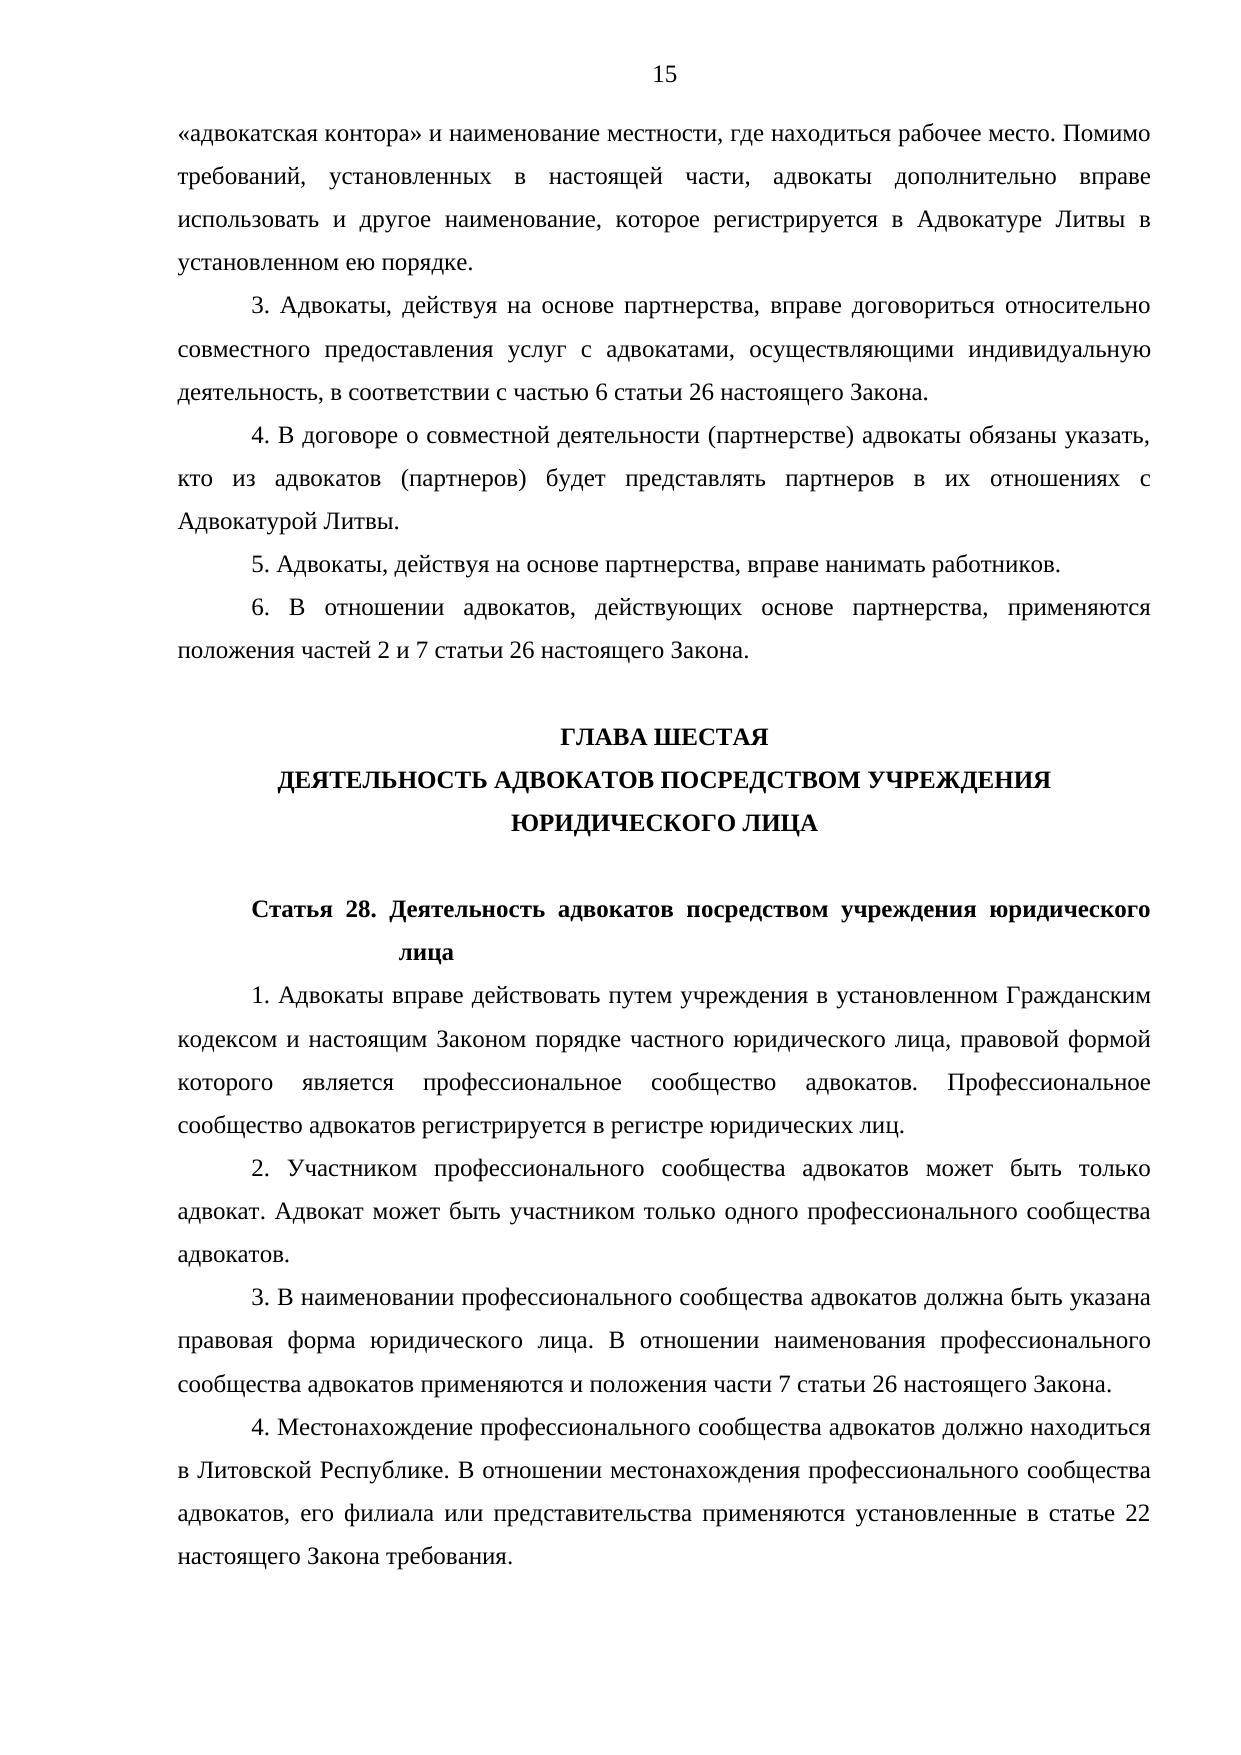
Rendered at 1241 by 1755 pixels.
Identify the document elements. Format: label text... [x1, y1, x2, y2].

text 6. В отношении адвокатов, действующих основе партнерства, применяются положения частей 2 и 7 статьи 26 настоящего Закона. [177, 592, 1152, 664]
text 3. В наименовании профессионального сообщества адвокатов должна быть указана правовая форма юридического лица. В отношении наименования профессионального сообщества адвокатов применяются и положения части 7 статьи 26 настоящего Закона. [177, 1282, 1152, 1397]
text «адвокатская контора» и наименование местности, где находиться рабочее место. Помимо требований, установленных в настоящей части, адвокаты дополнительно вправе использовать и другое наименование, которое регистрируется в Адвокатуре Литвы в установленном ею порядке. [177, 118, 1152, 276]
text 4. В договоре о совместной деятельности (партнерстве) адвокаты обязаны указать, кто из адвокатов (партнеров) будет представлять партнеров в их отношениях с Адвокатурой Литвы. [177, 420, 1152, 535]
text 4. Местонахождение профессионального сообщества адвокатов должно находиться в Литовской Республике. В отношении местонахождения профессионального сообщества адвокатов, его филиала или представительства применяются установленные в статье 22 настоящего Закона требования. [177, 1412, 1152, 1570]
text 2. Участником профессионального сообщества адвокатов может быть только адвокат. Адвокат может быть участником только одного профессионального сообщества адвокатов. [177, 1153, 1152, 1268]
text ДЕЯТЕЛЬНОСТЬ АДВОКАТОВ ПОСРЕДСТВОМ УЧРЕЖДЕНИЯ ЮРИДИЧЕСКОГО ЛИЦА [177, 765, 1152, 837]
text 1. Адвокаты вправе действовать путем учреждения в установленном Гражданским кодексом и настоящим Законом порядке частного юридического лица, правовой формой которого является профессиональное сообщество адвокатов. Профессиональное сообщество адвокатов регистрируется в регистре юридических лиц. [177, 981, 1152, 1139]
text 5. Адвокаты, действуя на основе партнерства, вправе нанимать работников. [177, 549, 1152, 578]
text Статья 28. Деятельность адвокатов посредством учреждения юридического лица [251, 894, 1152, 966]
text ГЛАВА ШЕСТАЯ [177, 722, 1152, 751]
text 3. Адвокаты, действуя на основе партнерства, вправе договориться относительно совместного предоставления услуг с адвокатами, осуществляющими индивидуальную деятельность, в соответствии с частью 6 статьи 26 настоящего Закона. [177, 291, 1152, 406]
